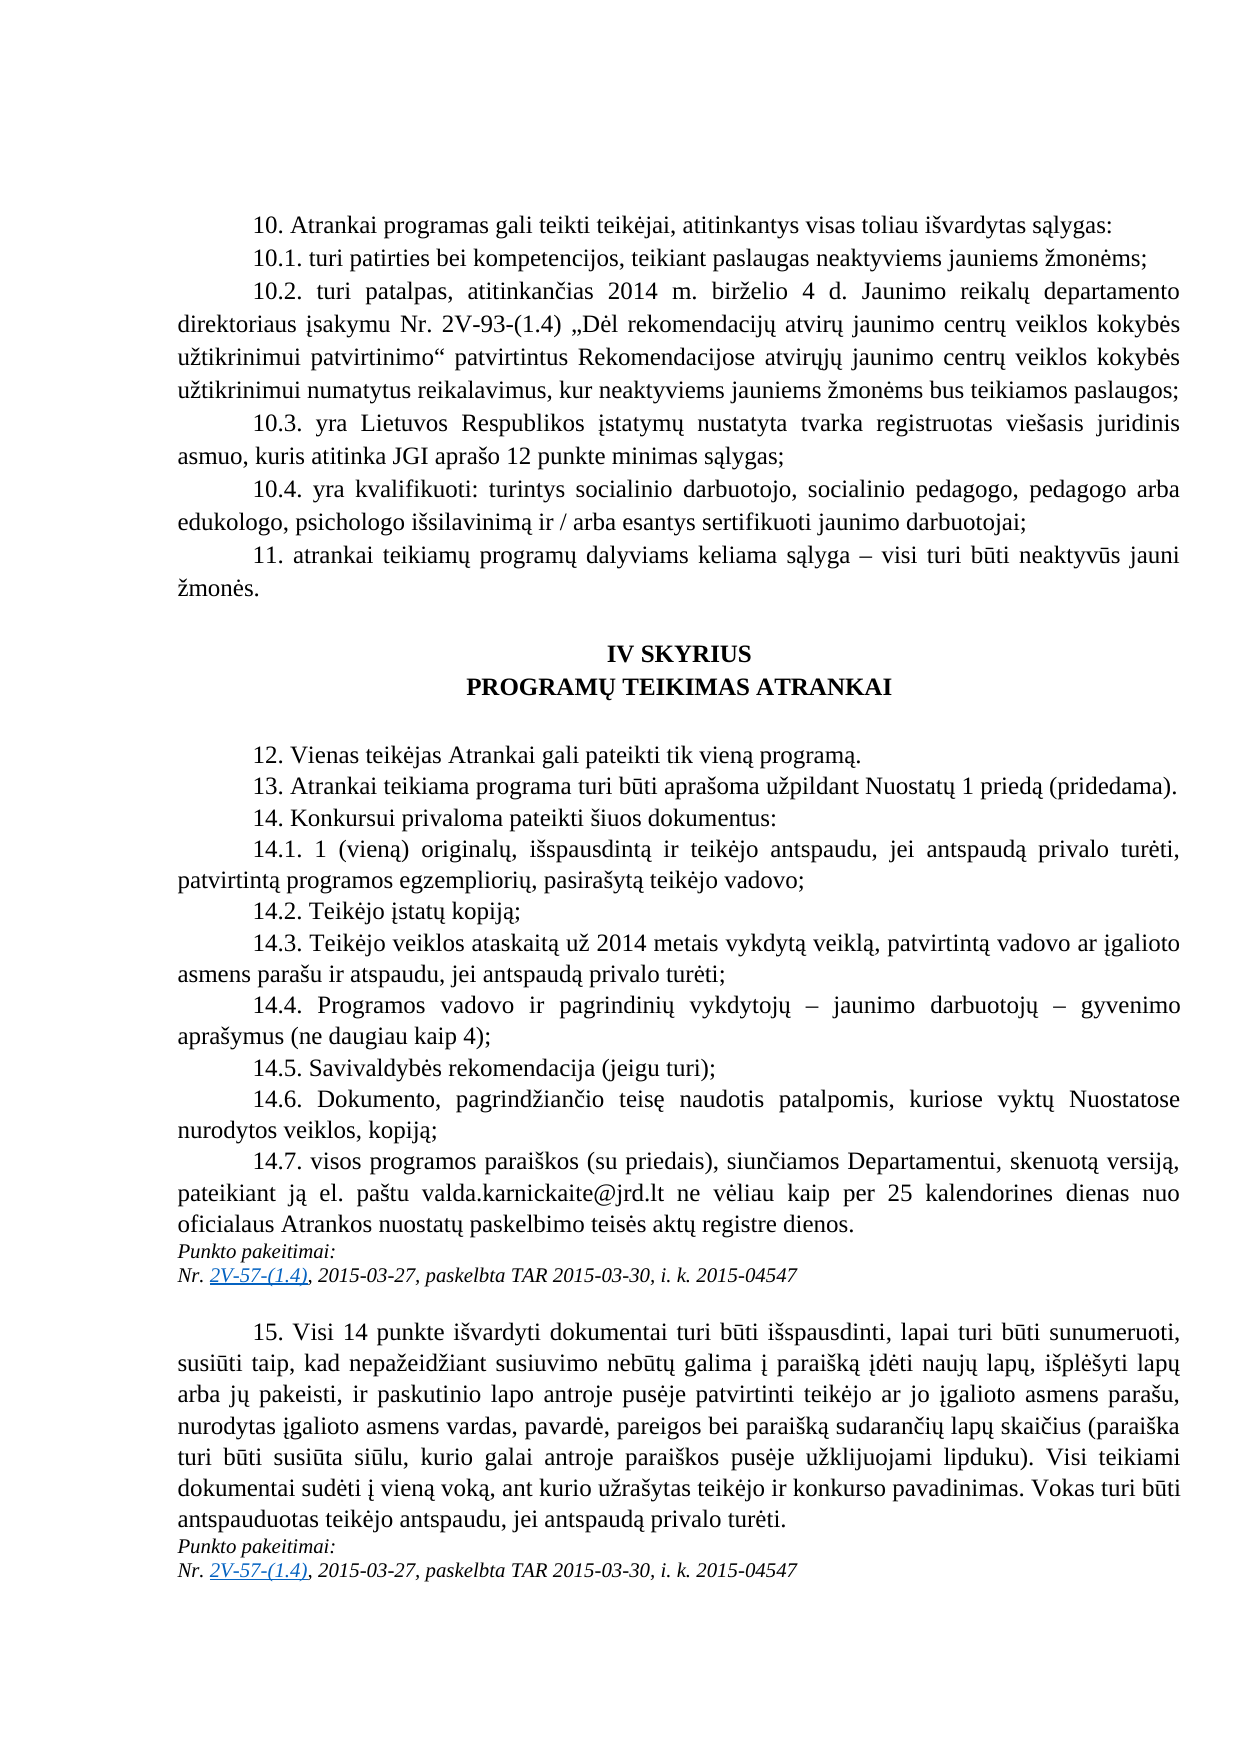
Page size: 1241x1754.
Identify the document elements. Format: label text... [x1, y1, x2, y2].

text Nr. 2V-57-(1.4), 2015-03-27, paskelbta TAR 2015-03-30, i. k. 2015-04547 [177, 1558, 1181, 1582]
text IV SKYRIUS [177, 639, 1181, 668]
text 10.2. turi patalpas, atitinkančias 2014 m. birželio 4 d. Jaunimo reikalų departamento direktoriaus įsakymu Nr. 2V-93-(1.4) „Dėl rekomendacijų atvirų jaunimo centrų veiklos kokybės užtikrinimui patvirtinimo“ patvirtintus Rekomendacijose atvirųjų jaunimo centrų veiklos kokybės užtikrinimui numatytus reikalavimus, kur neaktyviems jauniems žmonėms bus teikiamos paslaugos; [177, 276, 1181, 404]
text 14.6. Dokumento, pagrindžiančio teisę naudotis patalpomis, kuriose vyktų Nuostatose nurodytos veiklos, kopiją; [177, 1082, 1181, 1145]
text 14.5. Savivaldybės rekomendacija (jeigu turi); [177, 1051, 1181, 1082]
text Punkto pakeitimai: [177, 1238, 1181, 1263]
text 14. Konkursui privaloma pateikti šiuos dokumentus: [177, 801, 1181, 832]
text 10. Atrankai programas gali teikti teikėjai, atitinkantys visas toliau išvardytas sąlygas: [177, 210, 1181, 239]
text 12. Vienas teikėjas Atrankai gali pateikti tik vieną programą. [177, 738, 1181, 770]
text 13. Atrankai teikiama programa turi būti aprašoma užpildant Nuostatų 1 priedą (pridedama). [177, 770, 1181, 801]
text 14.7. visos programos paraiškos (su priedais), siunčiamos Departamentui, skenuotą versiją, pateikiant ją el. paštu valda.karnickaite@jrd.lt ne vėliau kaip per 25 kalendorines dienas nuo oficialaus Atrankos nuostatų paskelbimo teisės aktų registre dienos. [177, 1145, 1181, 1238]
text Punkto pakeitimai: [177, 1534, 1181, 1558]
text 11. atrankai teikiamų programų dalyviams keliama sąlyga – visi turi būti neaktyvūs jauni žmonės. [177, 540, 1181, 602]
text 10.3. yra Lietuvos Respublikos įstatymų nustatyta tvarka registruotas viešasis juridinis asmuo, kuris atitinka JGI aprašo 12 punkte minimas sąlygas; [177, 408, 1181, 470]
text 10.4. yra kvalifikuoti: turintys socialinio darbuotojo, socialinio pedagogo, pedagogo arba edukologo, psichologo išsilavinimą ir / arba esantys sertifikuoti jaunimo darbuotojai; [177, 474, 1181, 536]
text 14.2. Teikėjo įstatų kopiją; [177, 895, 1181, 926]
text 14.1. 1 (vieną) originalų, išspausdintą ir teikėjo antspaudu, jei antspaudą privalo turėti, patvirtintą programos egzempliorių, pasirašytą teikėjo vadovo; [177, 832, 1181, 895]
text Nr. 2V-57-(1.4), 2015-03-27, paskelbta TAR 2015-03-30, i. k. 2015-04547 [177, 1263, 1181, 1287]
text 14.3. Teikėjo veiklos ataskaitą už 2014 metais vykdytą veiklą, patvirtintą vadovo ar įgalioto asmens parašu ir atspaudu, jei antspaudą privalo turėti; [177, 926, 1181, 988]
text 10.1. turi patirties bei kompetencijos, teikiant paslaugas neaktyviems jauniems žmonėms; [177, 243, 1181, 272]
text PROGRAMŲ TEIKIMAS ATRANKAI [177, 672, 1181, 701]
text 15. Visi 14 punkte išvardyti dokumentai turi būti išspausdinti, lapai turi būti sunumeruoti, susiūti taip, kad nepažeidžiant susiuvimo nebūtų galima į paraišką įdėti naujų lapų, išplėšyti lapų arba jų pakeisti, ir paskutinio lapo antroje pusėje patvirtinti teikėjo ar jo įgalioto asmens parašu, nurodytas įgalioto asmens vardas, pavardė, pareigos bei paraišką sudarančių lapų skaičius (paraiška turi būti susiūta siūlu, kurio galai antroje paraiškos pusėje užklijuojami lipduku). Visi teikiami dokumentai sudėti į vieną voką, ant kurio užrašytas teikėjo ir konkurso pavadinimas. Vokas turi būti antspauduotas teikėjo antspaudu, jei antspaudą privalo turėti. [177, 1315, 1181, 1534]
text 14.4. Programos vadovo ir pagrindinių vykdytojų – jaunimo darbuotojų – gyvenimo aprašymus (ne daugiau kaip 4); [177, 988, 1181, 1051]
